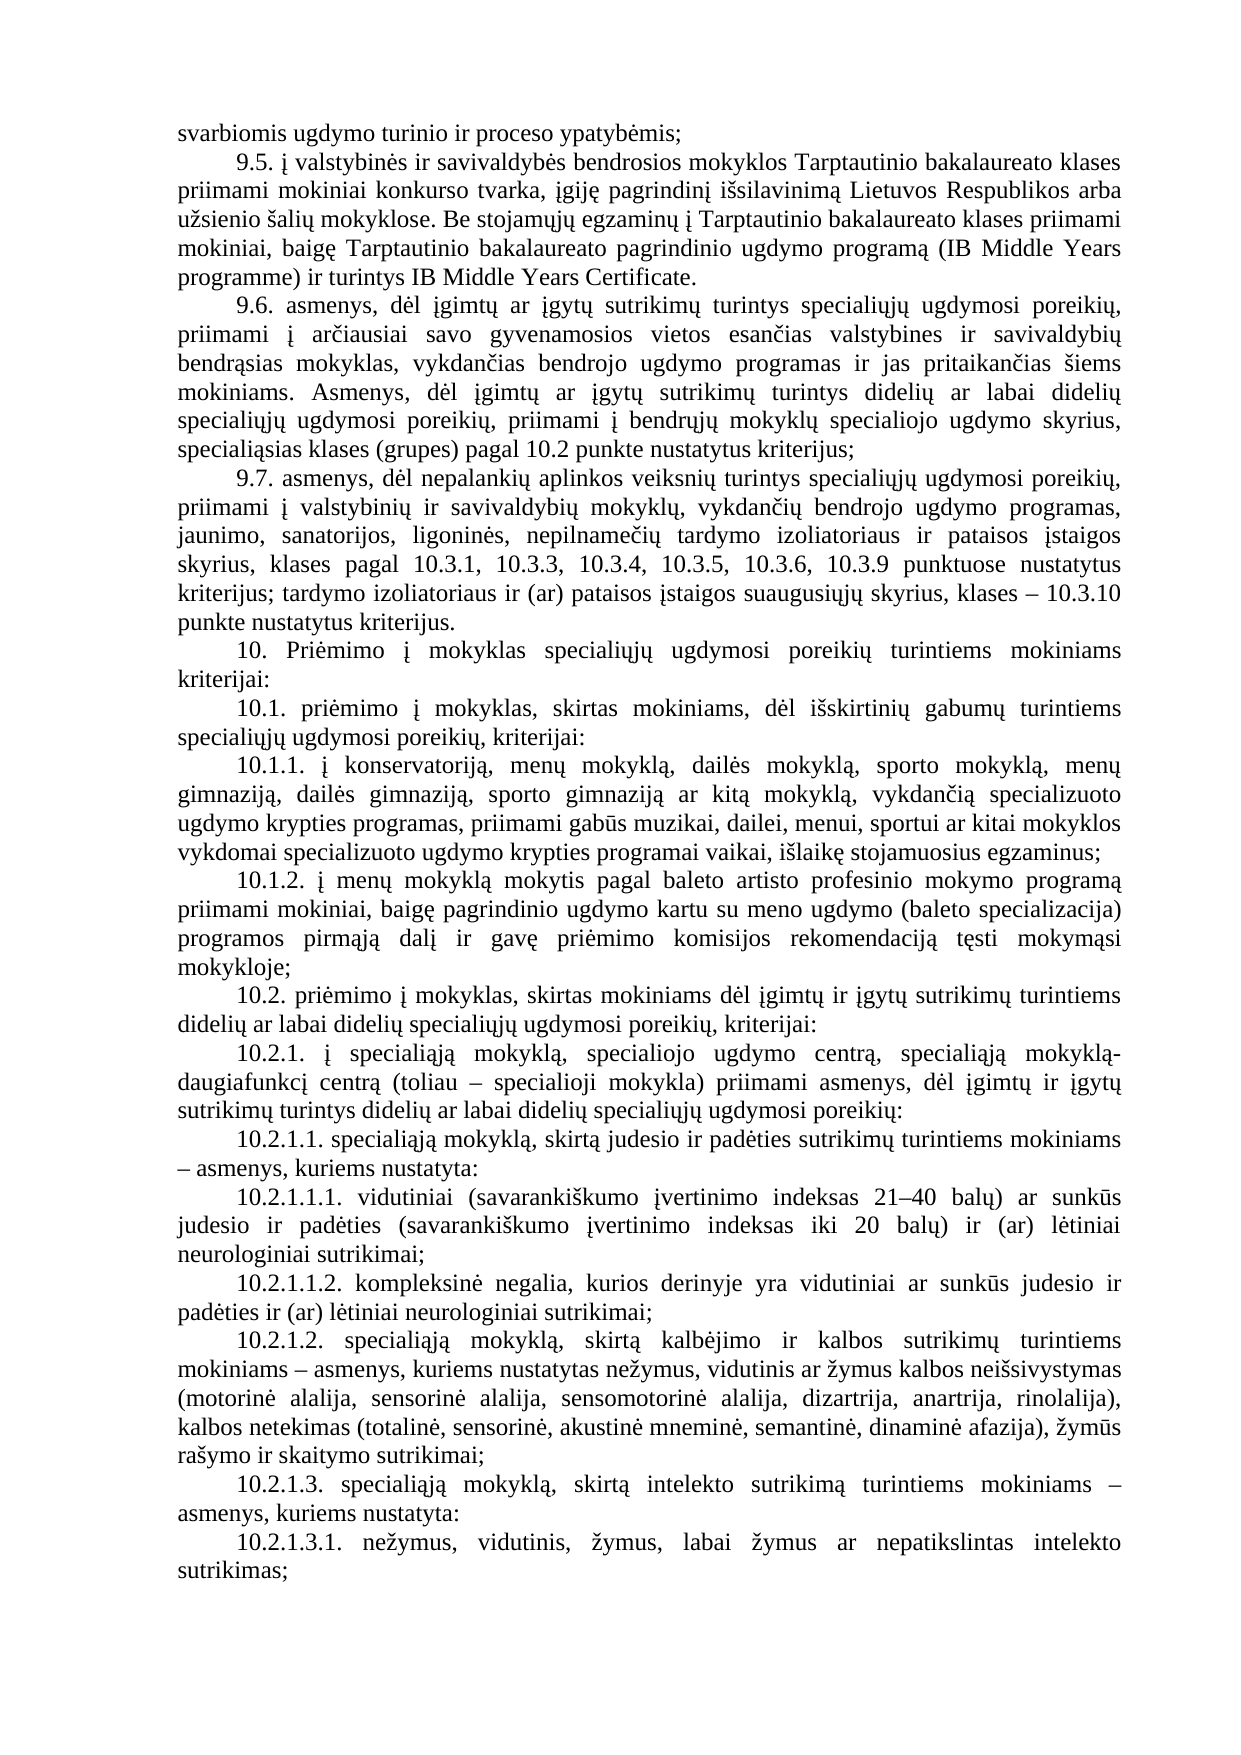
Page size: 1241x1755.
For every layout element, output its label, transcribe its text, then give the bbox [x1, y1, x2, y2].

text 10.2.1.3.1. nežymus, vidutinis, žymus, labai žymus ar nepatikslintas intelekto sutrikimas; [177, 1527, 1122, 1584]
text 9.6. asmenys, dėl įgimtų ar įgytų sutrikimų turintys specialiųjų ugdymosi poreikių, priimami į arčiausiai savo gyvenamosios vietos esančias valstybines ir savivaldybių bendrąsias mokyklas, vykdančias bendrojo ugdymo programas ir jas pritaikančias šiems mokiniams. Asmenys, dėl įgimtų ar įgytų sutrikimų turintys didelių ar labai didelių specialiųjų ugdymosi poreikių, priimami į bendrųjų mokyklų specialiojo ugdymo skyrius, specialiąsias klases (grupes) pagal 10.2 punkte nustatytus kriterijus; [177, 291, 1122, 463]
text 10.1.1. į konservatoriją, menų mokyklą, dailės mokyklą, sporto mokyklą, menų gimnaziją, dailės gimnaziją, sporto gimnaziją ar kitą mokyklą, vykdančią specializuoto ugdymo krypties programas, priimami gabūs muzikai, dailei, menui, sportui ar kitai mokyklos vykdomai specializuoto ugdymo krypties programai vaikai, išlaikę stojamuosius egzaminus; [177, 751, 1122, 866]
text 10.2.1.1.2. kompleksinė negalia, kurios derinyje yra vidutiniai ar sunkūs judesio ir padėties ir (ar) lėtiniai neurologiniai sutrikimai; [177, 1268, 1122, 1326]
text svarbiomis ugdymo turinio ir proceso ypatybėmis; [177, 118, 1122, 147]
text 9.5. į valstybinės ir savivaldybės bendrosios mokyklos Tarptautinio bakalaureato klases priimami mokiniai konkurso tvarka, įgiję pagrindinį išsilavinimą Lietuvos Respublikos arba užsienio šalių mokyklose. Be stojamųjų egzaminų į Tarptautinio bakalaureato klases priimami mokiniai, baigę Tarptautinio bakalaureato pagrindinio ugdymo programą (IB Middle Years programme) ir turintys IB Middle Years Certificate. [177, 147, 1122, 291]
text 10.2. priėmimo į mokyklas, skirtas mokiniams dėl įgimtų ir įgytų sutrikimų turintiems didelių ar labai didelių specialiųjų ugdymosi poreikių, kriterijai: [177, 981, 1122, 1038]
text 10.2.1.1.1. vidutiniai (savarankiškumo įvertinimo indeksas 21–40 balų) ar sunkūs judesio ir padėties (savarankiškumo įvertinimo indeksas iki 20 balų) ir (ar) lėtiniai neurologiniai sutrikimai; [177, 1182, 1122, 1268]
text 10.2.1.2. specialiąją mokyklą, skirtą kalbėjimo ir kalbos sutrikimų turintiems mokiniams – asmenys, kuriems nustatytas nežymus, vidutinis ar žymus kalbos neišsivystymas (motorinė alalija, sensorinė alalija, sensomotorinė alalija, dizartrija, anartrija, rinolalija), kalbos netekimas (totalinė, sensorinė, akustinė mneminė, semantinė, dinaminė afazija), žymūs rašymo ir skaitymo sutrikimai; [177, 1326, 1122, 1469]
text 10.2.1.3. specialiąją mokyklą, skirtą intelekto sutrikimą turintiems mokiniams – asmenys, kuriems nustatyta: [177, 1469, 1122, 1527]
text 10.2.1. į specialiąją mokyklą, specialiojo ugdymo centrą, specialiąją mokyklą-daugiafunkcį centrą (toliau – specialioji mokykla) priimami asmenys, dėl įgimtų ir įgytų sutrikimų turintys didelių ar labai didelių specialiųjų ugdymosi poreikių: [177, 1038, 1122, 1124]
text 10.1. priėmimo į mokyklas, skirtas mokiniams, dėl išskirtinių gabumų turintiems specialiųjų ugdymosi poreikių, kriterijai: [177, 693, 1122, 751]
text 10.2.1.1. specialiąją mokyklą, skirtą judesio ir padėties sutrikimų turintiems mokiniams – asmenys, kuriems nustatyta: [177, 1124, 1122, 1182]
text 10. Priėmimo į mokyklas specialiųjų ugdymosi poreikių turintiems mokiniams kriterijai: [177, 636, 1122, 693]
text 10.1.2. į menų mokyklą mokytis pagal baleto artisto profesinio mokymo programą priimami mokiniai, baigę pagrindinio ugdymo kartu su meno ugdymo (baleto specializacija) programos pirmąją dalį ir gavę priėmimo komisijos rekomendaciją tęsti mokymąsi mokykloje; [177, 866, 1122, 981]
text 9.7. asmenys, dėl nepalankių aplinkos veiksnių turintys specialiųjų ugdymosi poreikių, priimami į valstybinių ir savivaldybių mokyklų, vykdančių bendrojo ugdymo programas, jaunimo, sanatorijos, ligoninės, nepilnamečių tardymo izoliatoriaus ir pataisos įstaigos skyrius, klases pagal 10.3.1, 10.3.3, 10.3.4, 10.3.5, 10.3.6, 10.3.9 punktuose nustatytus kriterijus; tardymo izoliatoriaus ir (ar) pataisos įstaigos suaugusiųjų skyrius, klases – 10.3.10 punkte nustatytus kriterijus. [177, 463, 1122, 636]
